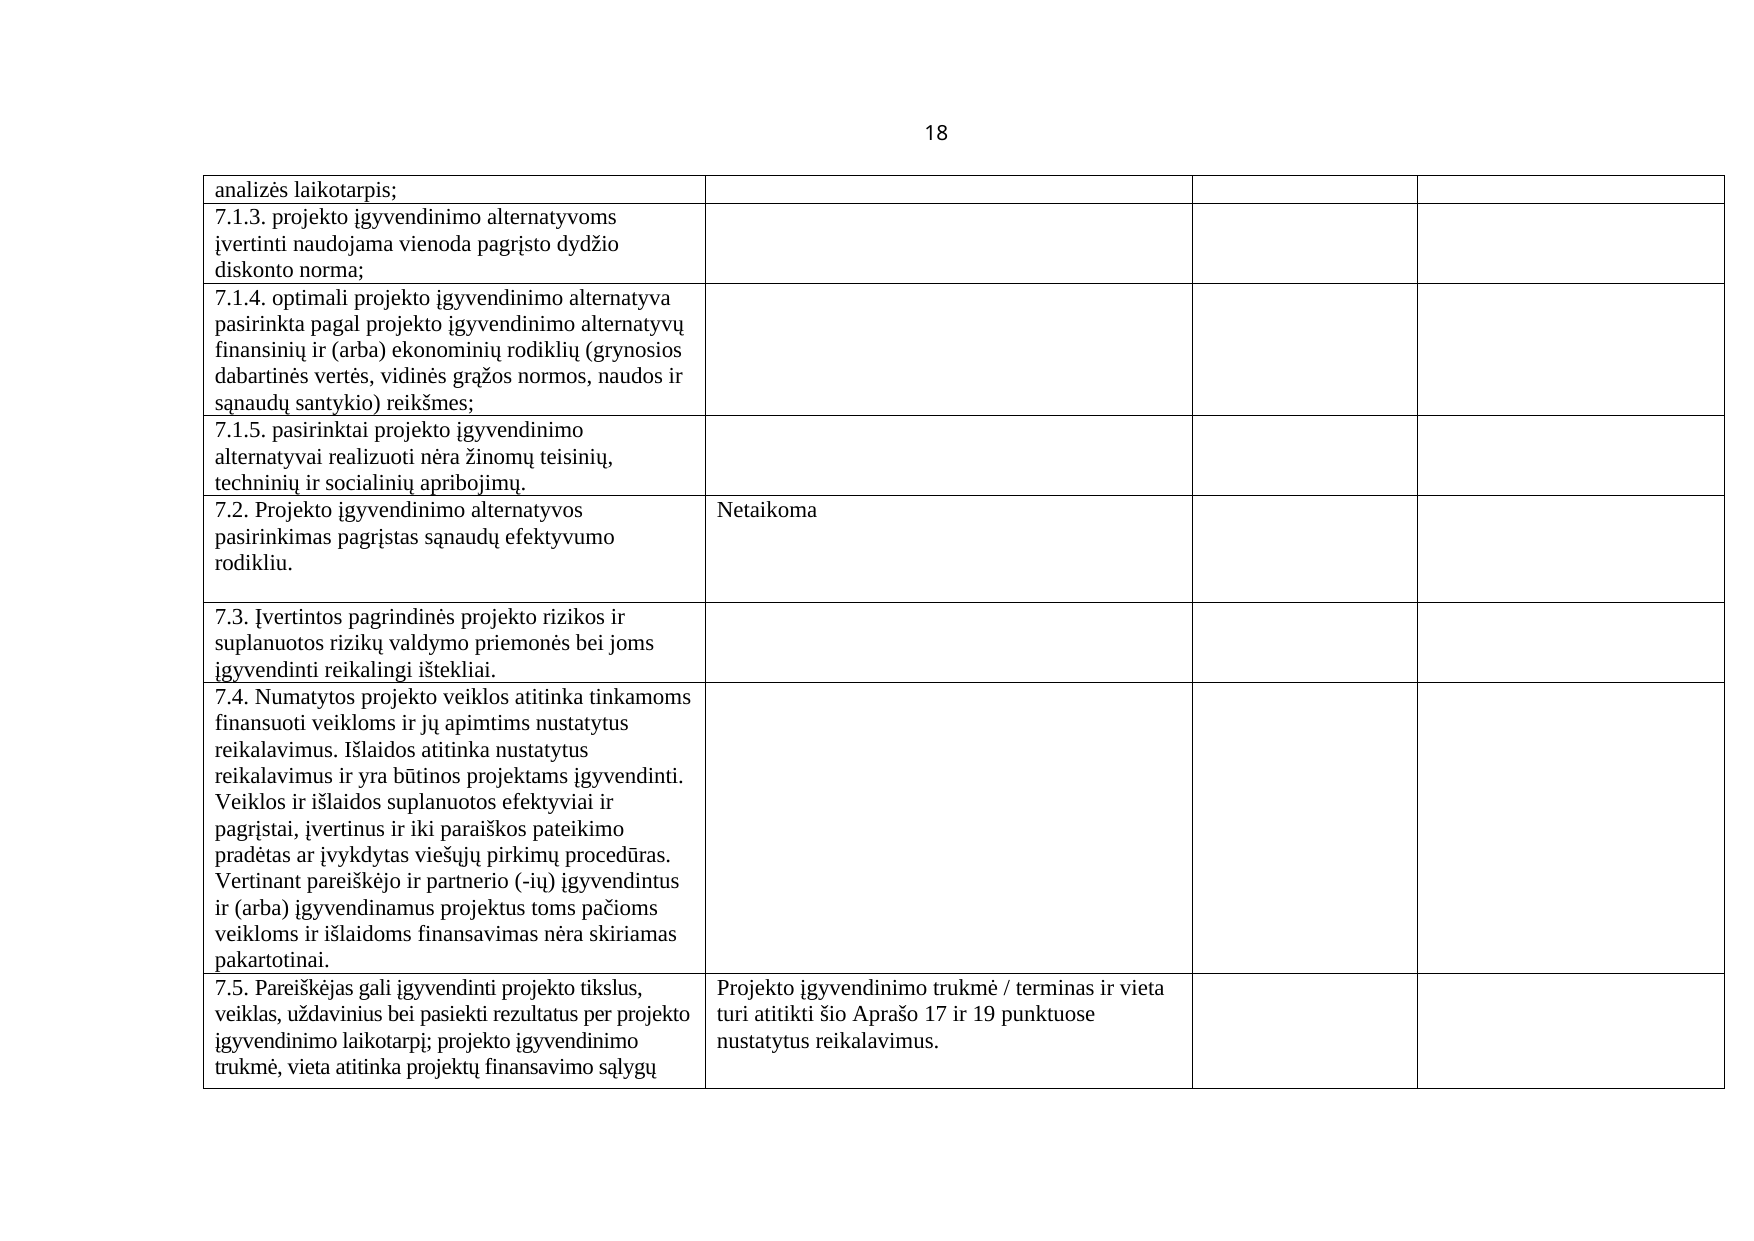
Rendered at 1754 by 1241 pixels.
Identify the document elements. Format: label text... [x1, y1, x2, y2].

table_cell 7.4. Numatytos projekto veiklos atitinka tinkamoms finansuoti veikloms ir jų apimtims nustatytus reikalavimus. Išlaidos atitinka nustatytus reikalavimus ir yra būtinos projektams įgyvendinti. Veiklos ir išlaidos suplanuotos efektyviai ir pagrįstai, įvertinus ir iki paraiškos pateikimo pradėtas ar įvykdytas viešųjų pirkimų procedūras. Vertinant pareiškėjo ir partnerio (-ių) įgyvendintus ir (arba) įgyvendinamus projektus toms pačioms veikloms ir išlaidoms finansavimas nėra skiriamas pakartotinai. [204, 683, 705, 973]
table_cell [1193, 176, 1417, 202]
table_cell [1193, 603, 1417, 682]
table_cell Netaikoma [706, 496, 1192, 602]
table_cell [1418, 496, 1724, 602]
table_cell [1193, 416, 1417, 495]
table_cell analizės laikotarpis; [204, 176, 705, 202]
table_cell [1193, 683, 1417, 973]
table_cell Projekto įgyvendinimo trukmė / terminas ir vieta turi atitikti šio Aprašo 17 ir 19 punktuose nustatytus reikalavimus. [706, 974, 1192, 1088]
table_cell [1418, 416, 1724, 495]
table_cell 7.1.4. optimali projekto įgyvendinimo alternatyva pasirinkta pagal projekto įgyvendinimo alternatyvų finansinių ir (arba) ekonominių rodiklių (grynosios dabartinės vertės, vidinės grąžos normos, naudos ir sąnaudų santykio) reikšmes; [204, 284, 705, 415]
table_cell [1418, 176, 1724, 202]
table_cell [706, 176, 1192, 202]
table_cell 7.2. Projekto įgyvendinimo alternatyvos pasirinkimas pagrįstas sąnaudų efektyvumo rodikliu. [204, 496, 705, 602]
table_cell [1193, 496, 1417, 602]
table_cell 7.1.5. pasirinktai projekto įgyvendinimo alternatyvai realizuoti nėra žinomų teisinių, techninių ir socialinių apribojimų. [204, 416, 705, 495]
table_cell [1193, 204, 1417, 282]
table_cell [706, 204, 1192, 282]
table_cell [1193, 284, 1417, 415]
table_cell [706, 284, 1192, 415]
table_cell 7.3. Įvertintos pagrindinės projekto rizikos ir suplanuotos rizikų valdymo priemonės bei joms įgyvendinti reikalingi ištekliai. [204, 603, 705, 682]
table_cell [706, 603, 1192, 682]
table_cell 7.1.3. projekto įgyvendinimo alternatyvoms įvertinti naudojama vienoda pagrįsto dydžio diskonto norma; [204, 204, 705, 282]
table_cell [706, 683, 1192, 973]
table_cell [1418, 284, 1724, 415]
table_cell [1418, 204, 1724, 282]
table_cell [1193, 974, 1417, 1088]
table_cell 7.5. Pareiškėjas gali įgyvendinti projekto tikslus, veiklas, uždavinius bei pasiekti rezultatus per projekto įgyvendinimo laikotarpį; projekto įgyvendinimo trukmė, vieta atitinka projektų finansavimo sąlygų [204, 974, 705, 1088]
table_cell [1418, 683, 1724, 973]
table_cell [706, 416, 1192, 495]
table_cell [1418, 603, 1724, 682]
table_cell [1418, 974, 1724, 1088]
